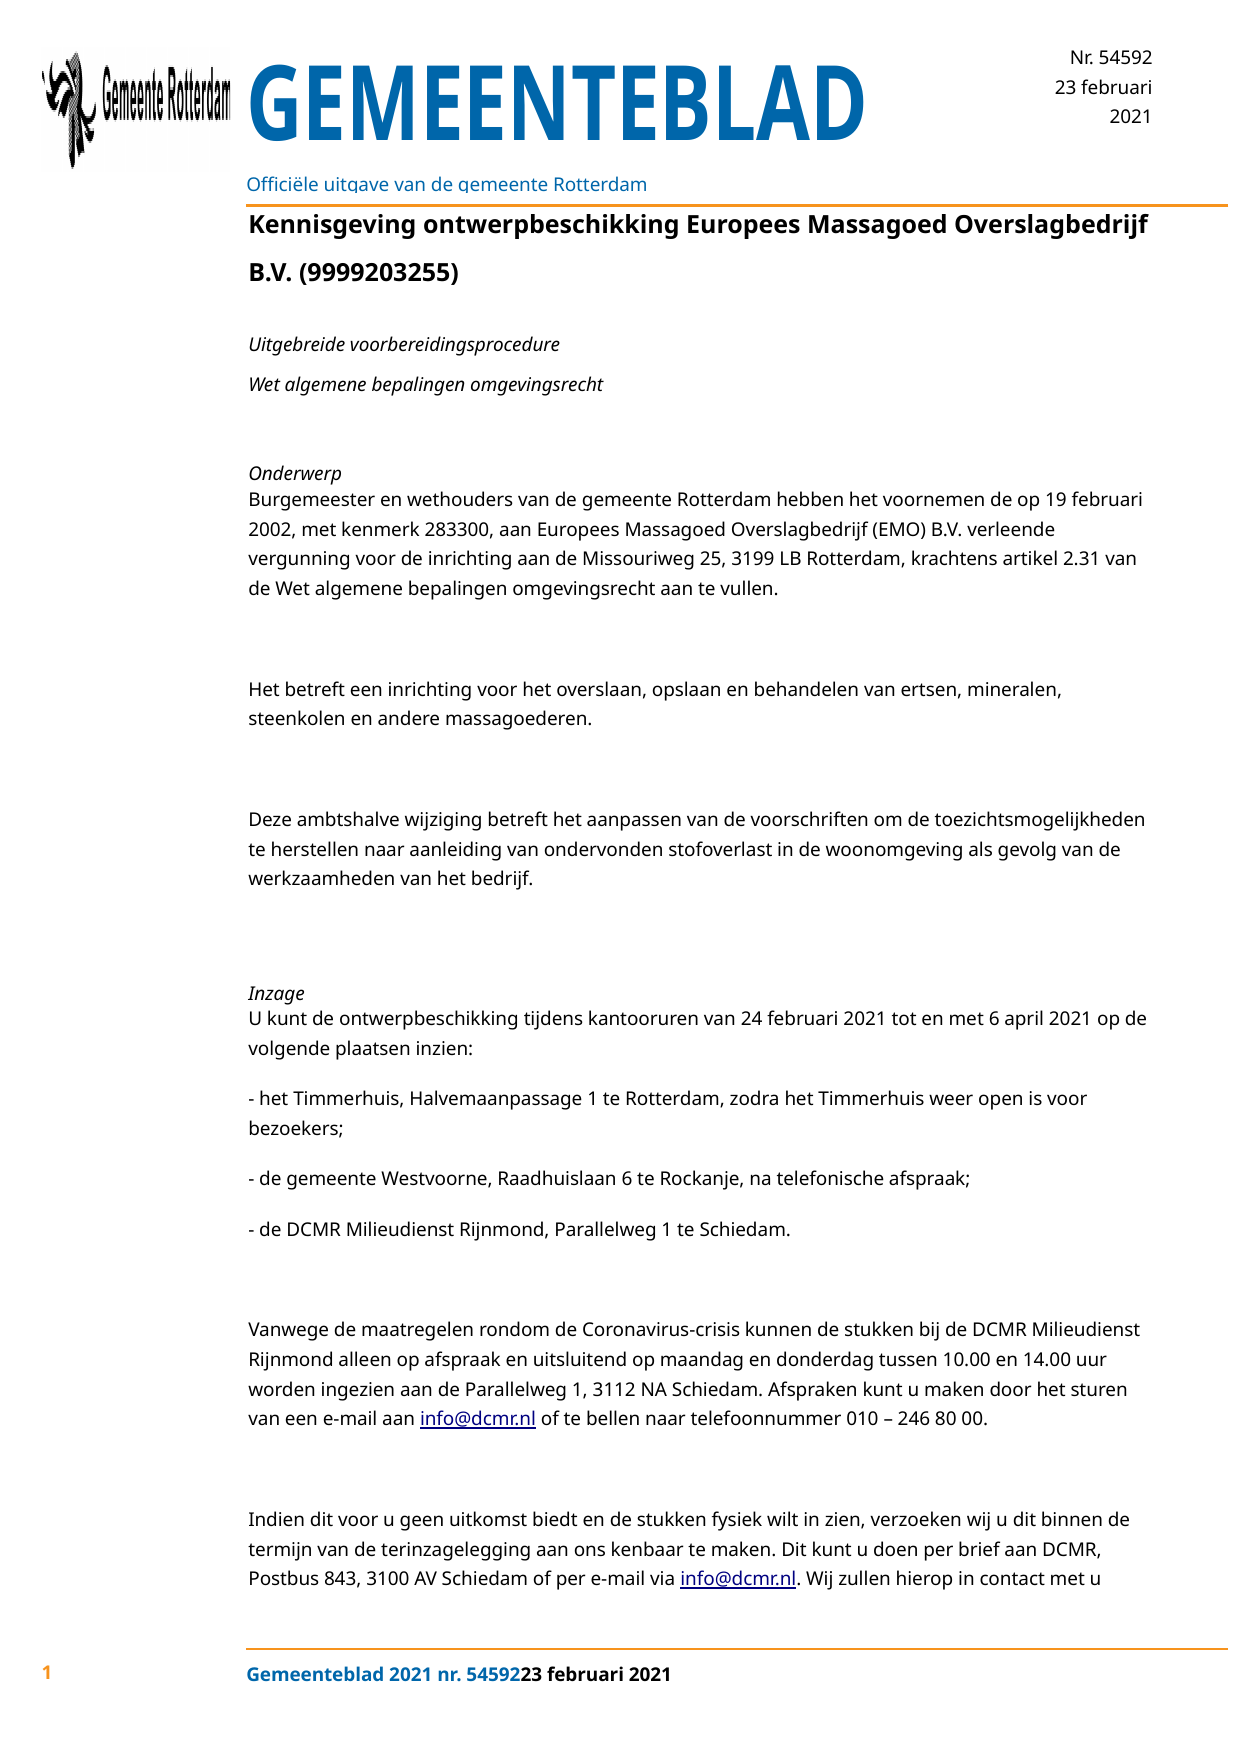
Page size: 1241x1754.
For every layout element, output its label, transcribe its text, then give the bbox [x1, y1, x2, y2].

text Burgemeester en wethouders van de gemeente Rotterdam hebben het voornemen de op 19 februari 2002, met kenmerk 283300, aan Europees Massagoed Overslagbedrijf (EMO) B.V. verleende vergunning voor de inrichting aan de Missouriweg 25, 3199 LB Rotterdam, krachtens artikel 2.31 van de Wet algemene bepalingen omgevingsrecht aan te vullen. [248, 486, 1152, 601]
text Wet algemene bepalingen omgevingsrecht [248, 371, 1152, 396]
text Deze ambtshalve wijziging betreft het aanpassen van de voorschriften om de toezichtsmogelijkheden te herstellen naar aanleiding van ondervonden stofoverlast in de woonomgeving als gevolg van de werkzaamheden van het bedrijf. [248, 806, 1152, 891]
text Onderwerp [248, 460, 1152, 486]
text Uitgebreide voorbereidingsprocedure [248, 331, 1152, 357]
text - het Timmerhuis, Halvemaanpassage 1 te Rotterdam, zodra het Timmerhuis weer open is voor bezoekers; [248, 1085, 1152, 1141]
text Het betreft een inrichting voor het overslaan, opslaan en behandelen van ertsen, mineralen, steenkolen en andere massagoederen. [248, 676, 1152, 731]
text U kunt de ontwerpbeschikking tijdens kantooruren van 24 februari 2021 tot en met 6 april 2021 op de volgende plaatsen inzien: [248, 1005, 1152, 1061]
text - de DCMR Milieudienst Rijnmond, Parallelweg 1 te Schiedam. [248, 1216, 1152, 1242]
text Inzage [248, 980, 1152, 1005]
text Kennisgeving ontwerpbeschikking Europees Massagoed Overslagbedrijf B.V. (9999203255) [248, 207, 1152, 288]
text - de gemeente Westvoorne, Raadhuislaan 6 te Rockanje, na telefonische afspraak; [248, 1165, 1152, 1191]
text Vanwege de maatregelen rondom de Coronavirus-crisis kunnen de stukken bij de DCMR Milieudienst Rijnmond alleen op afspraak en uitsluitend op maandag en donderdag tussen 10.00 en 14.00 uur worden ingezien aan de Parallelweg 1, 3112 NA Schiedam. Afspraken kunt u maken door het sturen van een e-mail aan info@dcmr.nl of te bellen naar telefoonnummer 010 – 246 80 00. [248, 1317, 1152, 1431]
text Indien dit voor u geen uitkomst biedt en de stukken fysiek wilt in zien, verzoeken wij u dit binnen de termijn van de terinzagelegging aan ons kenbaar te maken. Dit kunt u doen per brief aan DCMR, Postbus 843, 3100 AV Schiedam of per e-mail via info@dcmr.nl. Wij zullen hierop in contact met u [248, 1506, 1152, 1591]
picture [41, 47, 231, 172]
